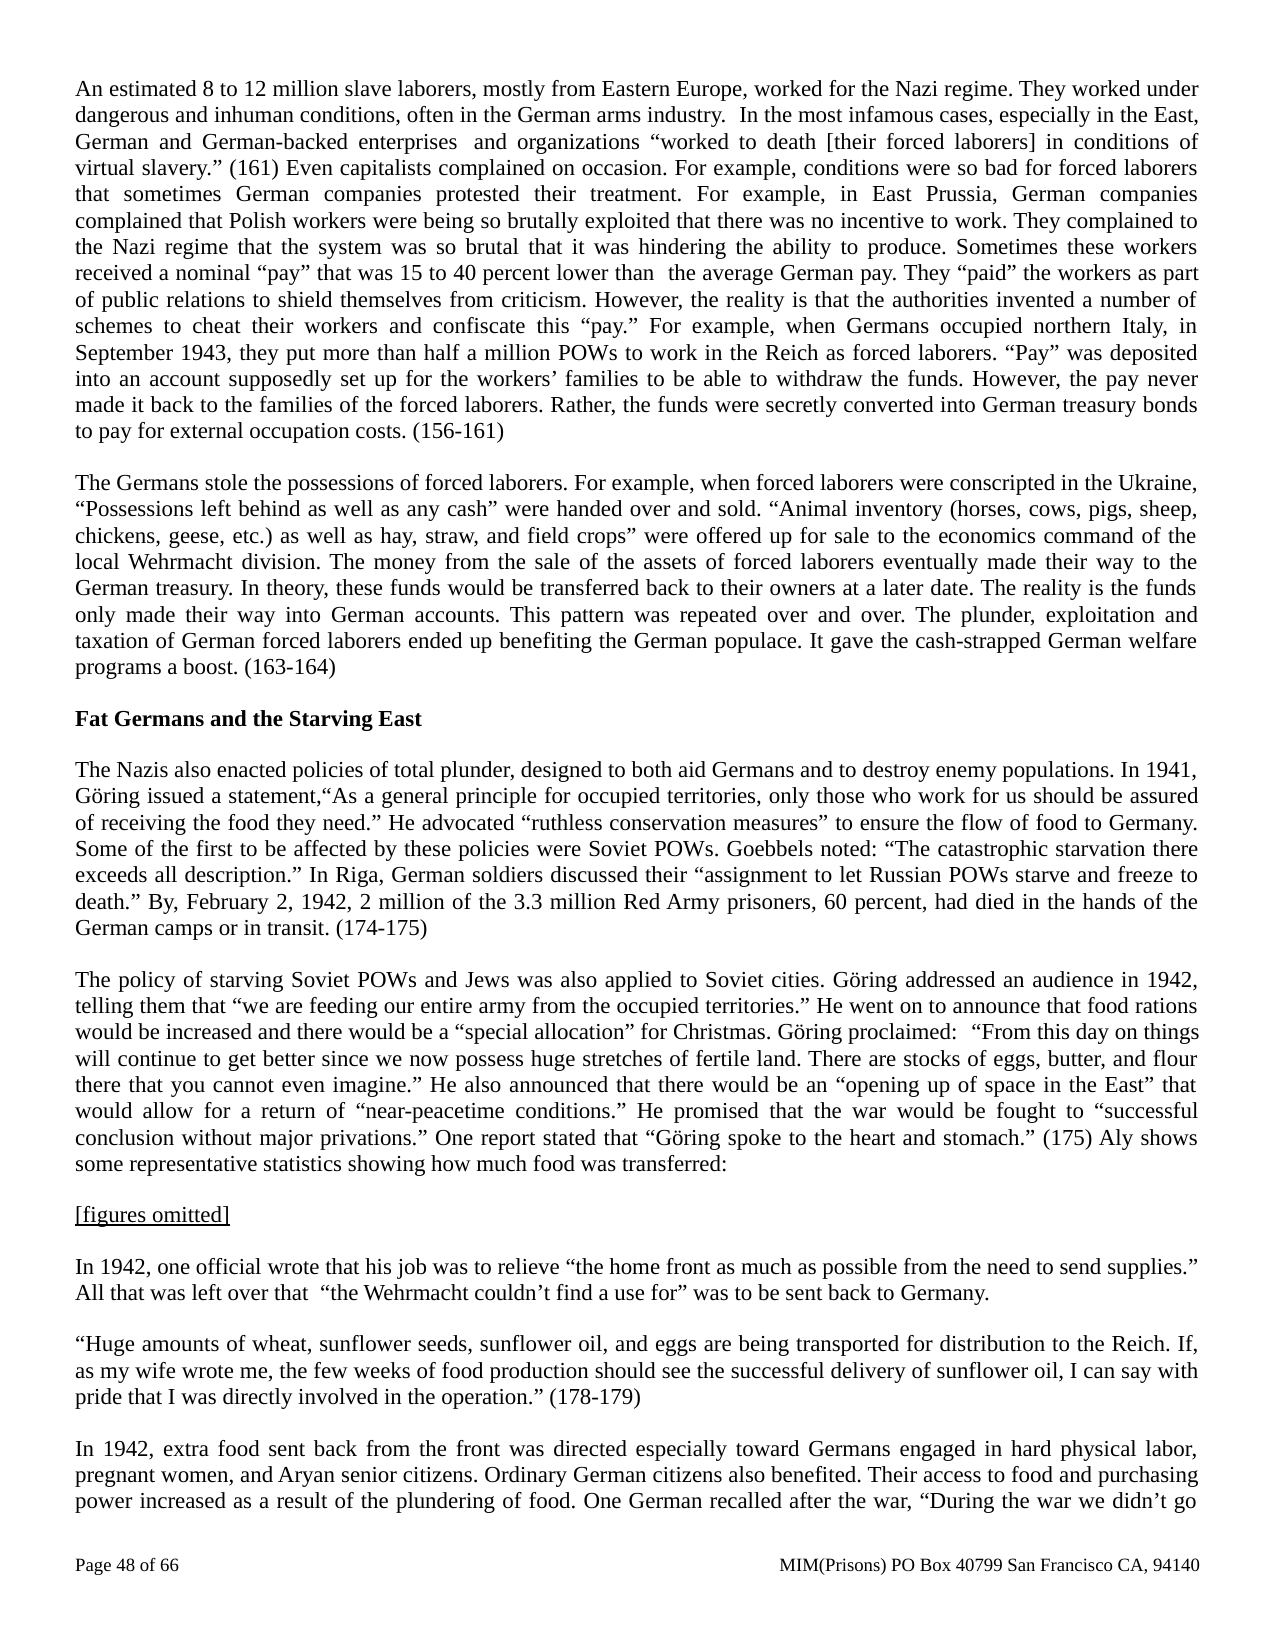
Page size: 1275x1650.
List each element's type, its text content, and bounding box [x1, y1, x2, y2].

text “Huge amounts of wheat, sunflower seeds, sunflower oil, and eggs are being transported for distribution to the Reich. If, as my wife wrote me, the few weeks of food production should see the successful delivery of sunflower oil, I can say with pride that I was directly involved in the operation.” (178-179) [75, 1331, 1200, 1409]
text The policy of starving Soviet POWs and Jews was also applied to Soviet cities. Göring addressed an audience in 1942, telling them that “we are feeding our entire army from the occupied territories.” He went on to announce that food rations would be increased and there would be a “special allocation” for Christmas. Göring proclaimed: “From this day on things will continue to get better since we now possess huge stretches of fertile land. There are stocks of eggs, butter, and flour there that you cannot even imagine.” He also announced that there would be an “opening up of space in the East” that would allow for a return of “near-peacetime conditions.” He promised that the war would be fought to “successful conclusion without major privations.” One report stated that “Göring spoke to the heart and stomach.” (175) Aly shows some representative statistics showing how much food was transferred: [75, 966, 1200, 1176]
text The Germans stole the possessions of forced laborers. For example, when forced laborers were conscripted in the Ukraine, “Possessions left behind as well as any cash” were handed over and sold. “Animal inventory (horses, cows, pigs, sheep, chickens, geese, etc.) as well as hay, straw, and field crops” were offered up for sale to the economics command of the local Wehrmacht division. The money from the sale of the assets of forced laborers eventually made their way to the German treasury. In theory, these funds would be transferred back to their owners at a later date. The reality is the funds only made their way into German accounts. This pattern was repeated over and over. The plunder, exploitation and taxation of German forced laborers ended up benefiting the German populace. It gave the cash-strapped German welfare programs a boost. (163-164) [75, 469, 1200, 680]
text Fat Germans and the Starving East [75, 705, 1200, 731]
text The Nazis also enacted policies of total plunder, designed to both aid Germans and to destroy enemy populations. In 1941, Göring issued a statement,“As a general principle for occupied territories, only those who work for us should be assured of receiving the food they need.” He advocated “ruthless conservation measures” to ensure the flow of food to Germany. Some of the first to be affected by these policies were Soviet POWs. Goebbels noted: “The catastrophic starvation there exceeds all description.” In Riga, German soldiers discussed their “assignment to let Russian POWs starve and freeze to death.” By, February 2, 1942, 2 million of the 3.3 million Red Army prisoners, 60 percent, had died in the hands of the German camps or in transit. (174-175) [75, 756, 1200, 941]
text In 1942, one official wrote that his job was to relieve “the home front as much as possible from the need to send supplies.” All that was left over that “the Wehrmacht couldn’t find a use for” was to be sent back to Germany. [75, 1253, 1200, 1306]
text In 1942, extra food sent back from the front was directed especially toward Germans engaged in hard physical labor, pregnant women, and Aryan senior citizens. Ordinary German citizens also benefited. Their access to food and purchasing power increased as a result of the plundering of food. One German recalled after the war, “During the war we didn’t go [75, 1434, 1200, 1514]
text An estimated 8 to 12 million slave laborers, mostly from Eastern Europe, worked for the Nazi regime. They worked under dangerous and inhuman conditions, often in the German arms industry. In the most infamous cases, especially in the East, German and German-backed enterprises and organizations “worked to death [their forced laborers] in conditions of virtual slavery.” (161) Even capitalists complained on occasion. For example, conditions were so bad for forced laborers that sometimes German companies protested their treatment. For example, in East Prussia, German companies complained that Polish workers were being so brutally exploited that there was no incentive to work. They complained to the Nazi regime that the system was so brutal that it was hindering the ability to produce. Sometimes these workers received a nominal “pay” that was 15 to 40 percent lower than the average German pay. They “paid” the workers as part of public relations to shield themselves from criticism. However, the reality is that the authorities invented a number of schemes to cheat their workers and confiscate this “pay.” For example, when Germans occupied northern Italy, in September 1943, they put more than half a million POWs to work in the Reich as forced laborers. “Pay” was deposited into an account supposedly set up for the workers’ families to be able to withdraw the funds. However, the pay never made it back to the families of the forced laborers. Rather, the funds were secretly converted into German treasury bonds to pay for external occupation costs. (156-161) [75, 75, 1200, 444]
text [figures omitted] [75, 1201, 1200, 1228]
